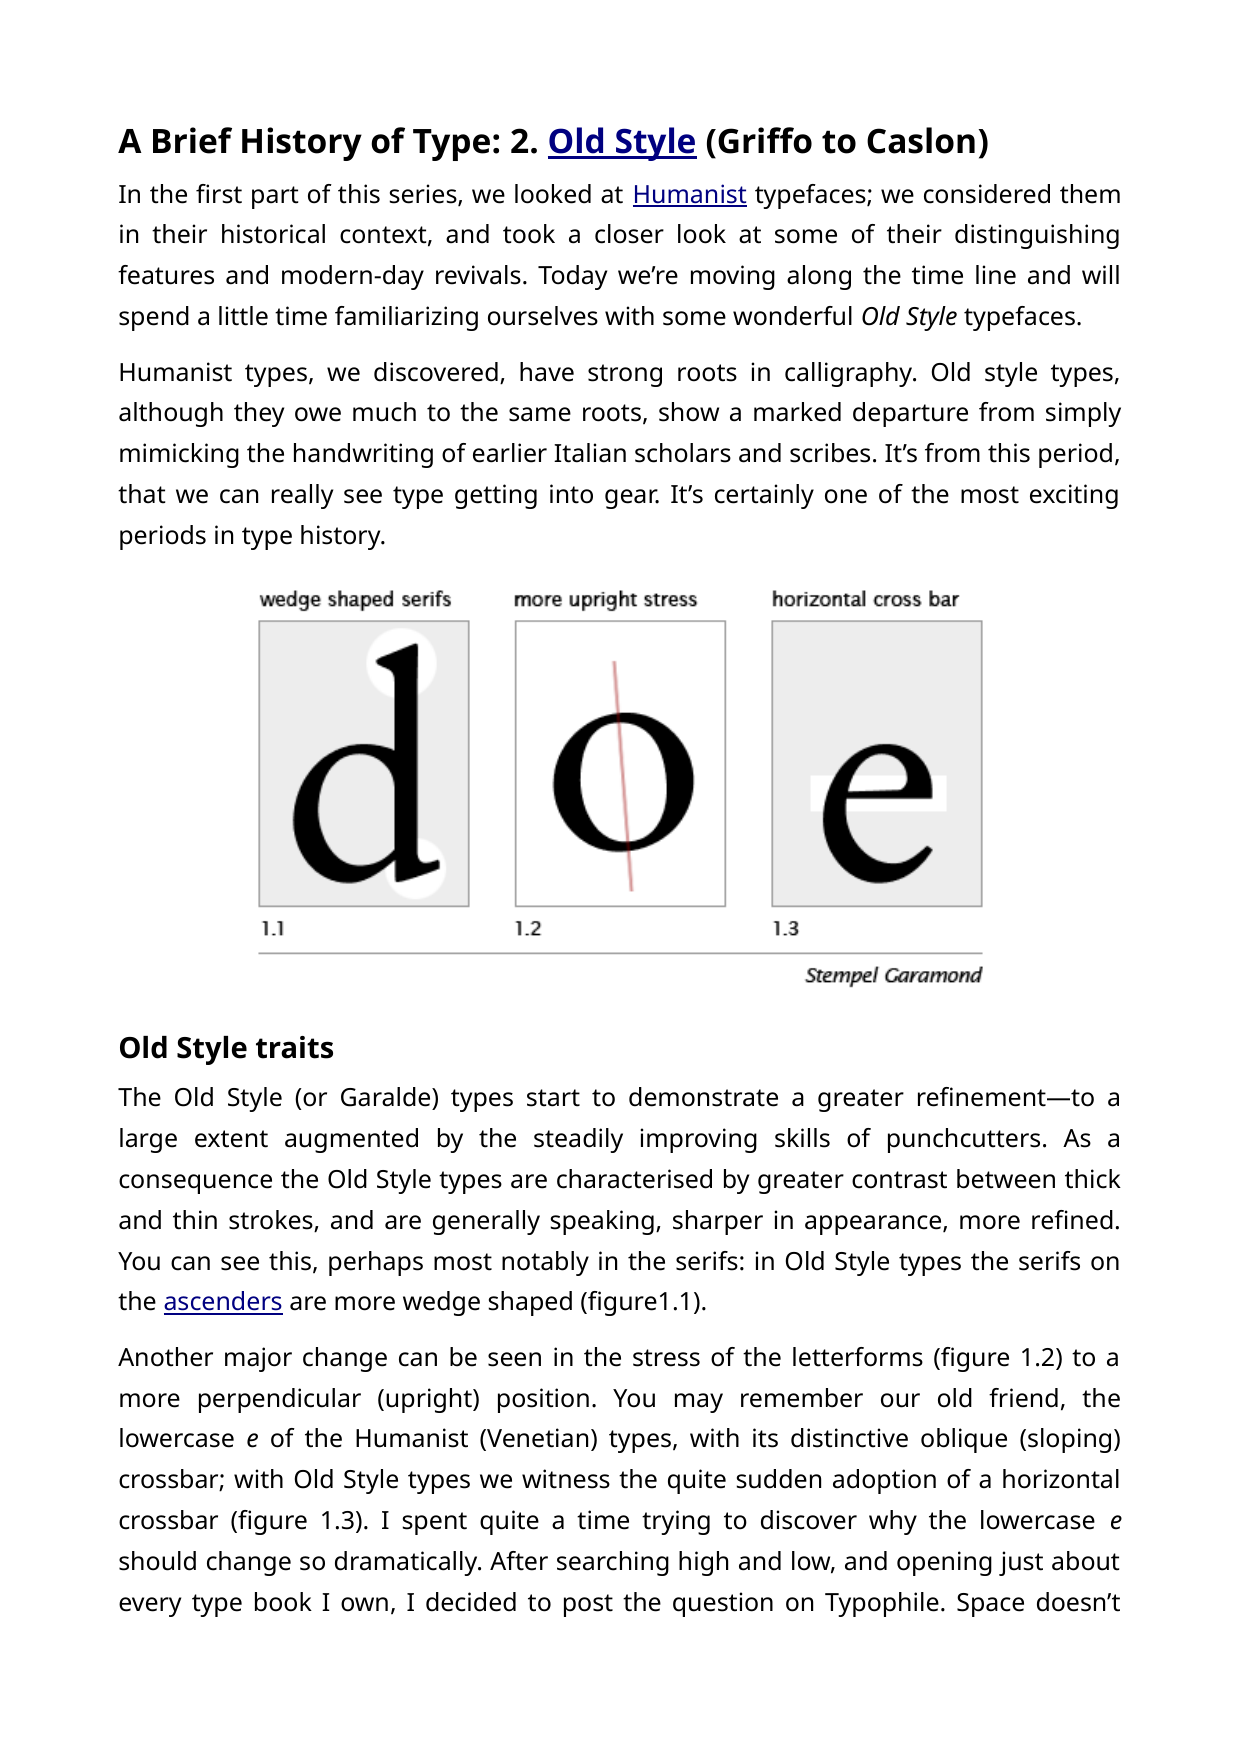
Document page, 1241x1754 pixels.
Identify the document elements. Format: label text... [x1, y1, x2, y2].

picture [229, 573, 1011, 992]
text The Old Style (or Garalde) types start to demonstrate a greater refinement—to a large extent augmented by the steadily improving skills of punchcutters. As a consequence the Old Style types are characterised by greater contrast between thick and thin strokes, and are generally speaking, sharper in appearance, more refined. You can see this, perhaps most notably in the serifs: in Old Style types the serifs on the ascenders are more wedge shaped (figure1.1). [118, 1080, 1122, 1318]
text In the first part of this series, we looked at Humanist typefaces; we considered them in their historical context, and took a closer look at some of their distinguishing features and modern-day revivals. Today we’re moving along the time line and will spend a little time familiarizing ourselves with some wonderful Old Style typefaces. [118, 176, 1122, 333]
subtitle A Brief History of Type: 2. Old Style (Griffo to Caslon) [118, 118, 1122, 164]
text Humanist types, we discovered, have strong roots in calligraphy. Old style types, although they owe much to the same roots, show a marked departure from simply mimicking the handwriting of earlier Italian scholars and scribes. It’s from this period, that we can really see type getting into gear. It’s certainly one of the most exciting periods in type history. [118, 354, 1122, 552]
subtitle Old Style traits [118, 1028, 1122, 1067]
text Another major change can be seen in the stress of the letterforms (figure 1.2) to a more perpendicular (upright) position. You may remember our old friend, the lowercase e of the Humanist (Venetian) types, with its distinctive oblique (sloping) crossbar; with Old Style types we witness the quite sudden adoption of a horizontal crossbar (figure 1.3). I spent quite a time trying to discover why the lowercase e should change so dramatically. After searching high and low, and opening just about every type book I own, I decided to post the question on Typophile. Space doesn’t [118, 1339, 1122, 1618]
